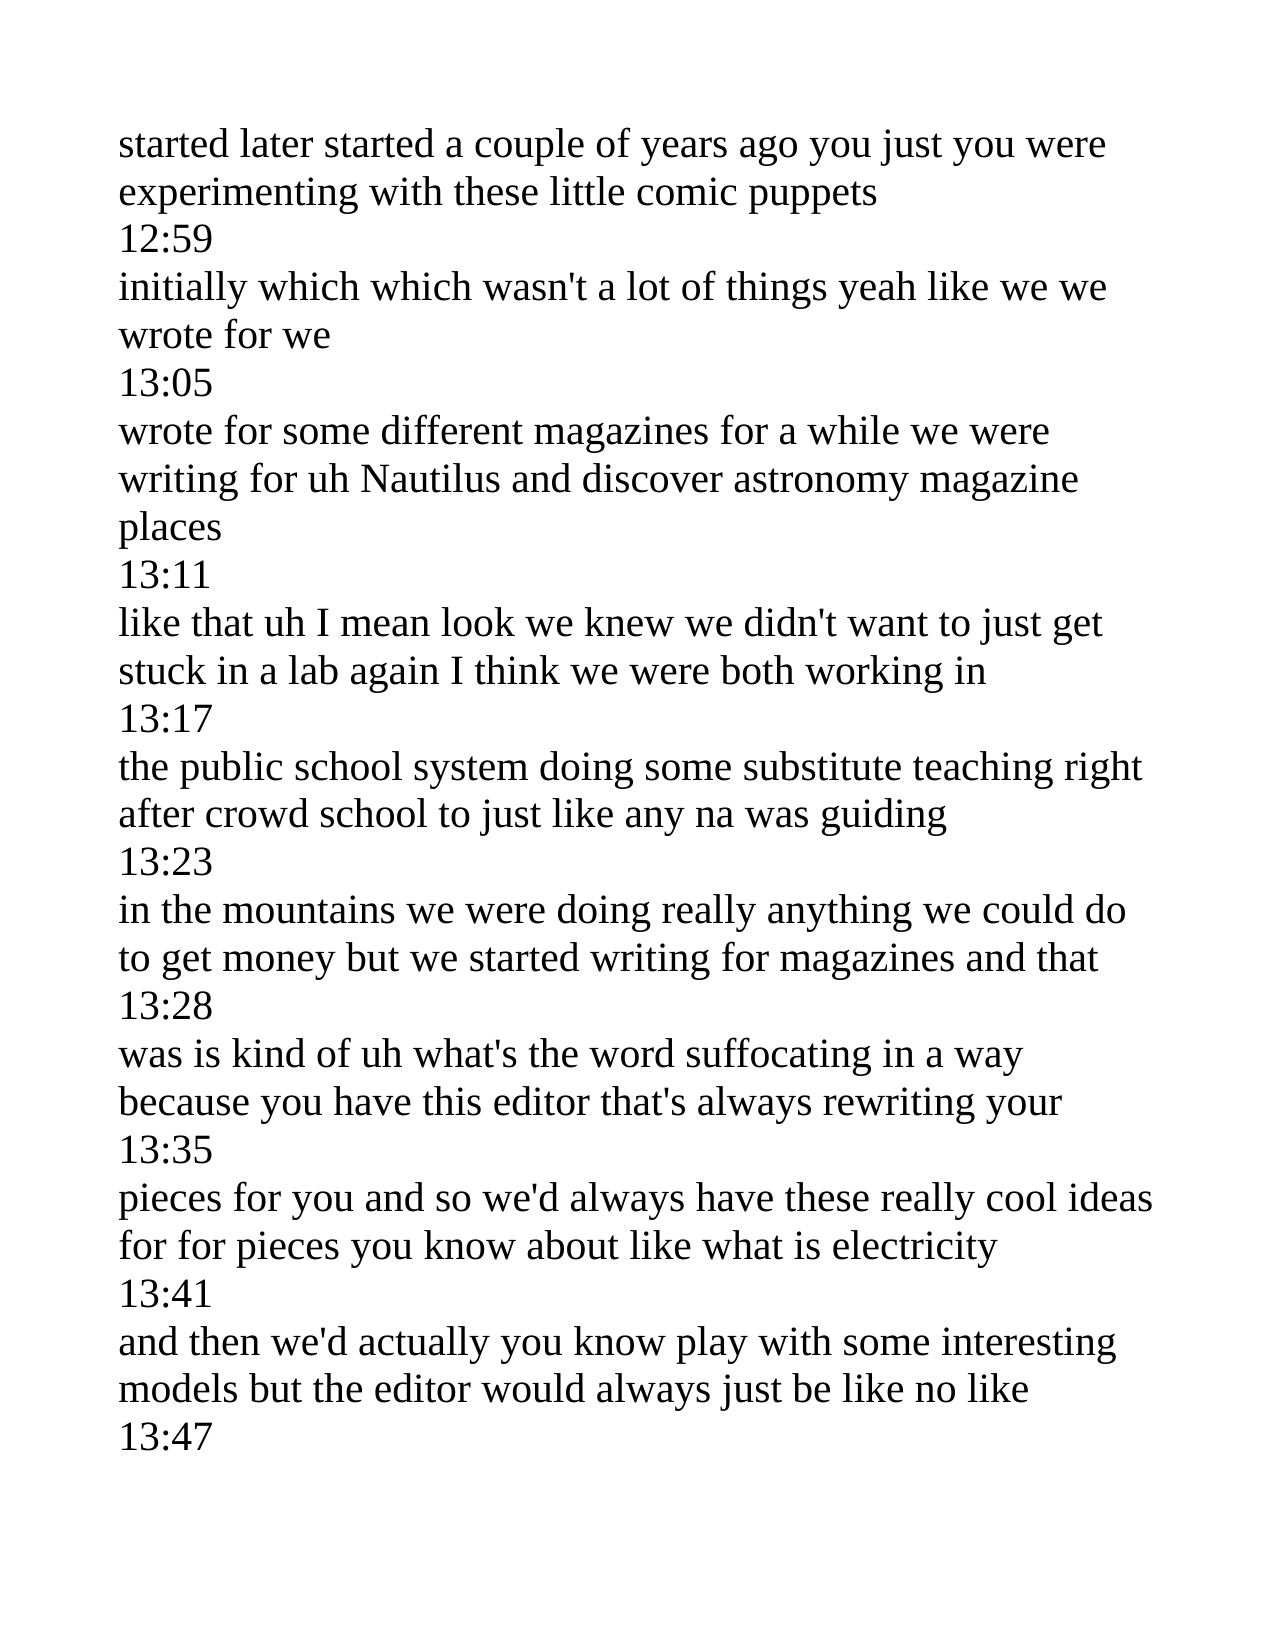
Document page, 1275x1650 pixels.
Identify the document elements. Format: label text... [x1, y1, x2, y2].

text 13:05 [118, 358, 1157, 406]
text 13:23 [118, 837, 1157, 885]
text pieces for you and so we'd always have these really cool ideas for for pieces you know about like what is electricity [118, 1172, 1157, 1268]
text started later started a couple of years ago you just you were experimenting with these little comic puppets [118, 118, 1157, 214]
text in the mountains we were doing really anything we could do to get money but we started writing for magazines and that [118, 885, 1157, 981]
text was is kind of uh what's the word suffocating in a way because you have this editor that's always rewriting your [118, 1028, 1157, 1124]
text 13:11 [118, 549, 1157, 597]
text 13:47 [118, 1412, 1157, 1460]
text 13:17 [118, 693, 1157, 741]
text initially which which wasn't a lot of things yeah like we we wrote for we [118, 262, 1157, 358]
text the public school system doing some substitute teaching right after crowd school to just like any na was guiding [118, 741, 1157, 837]
text 12:59 [118, 214, 1157, 262]
text 13:28 [118, 981, 1157, 1028]
text wrote for some different magazines for a while we were writing for uh Nautilus and discover astronomy magazine places [118, 406, 1157, 549]
text 13:41 [118, 1268, 1157, 1316]
text 13:35 [118, 1124, 1157, 1172]
text and then we'd actually you know play with some interesting models but the editor would always just be like no like [118, 1316, 1157, 1412]
text like that uh I mean look we knew we didn't want to just get stuck in a lab again I think we were both working in [118, 597, 1157, 693]
